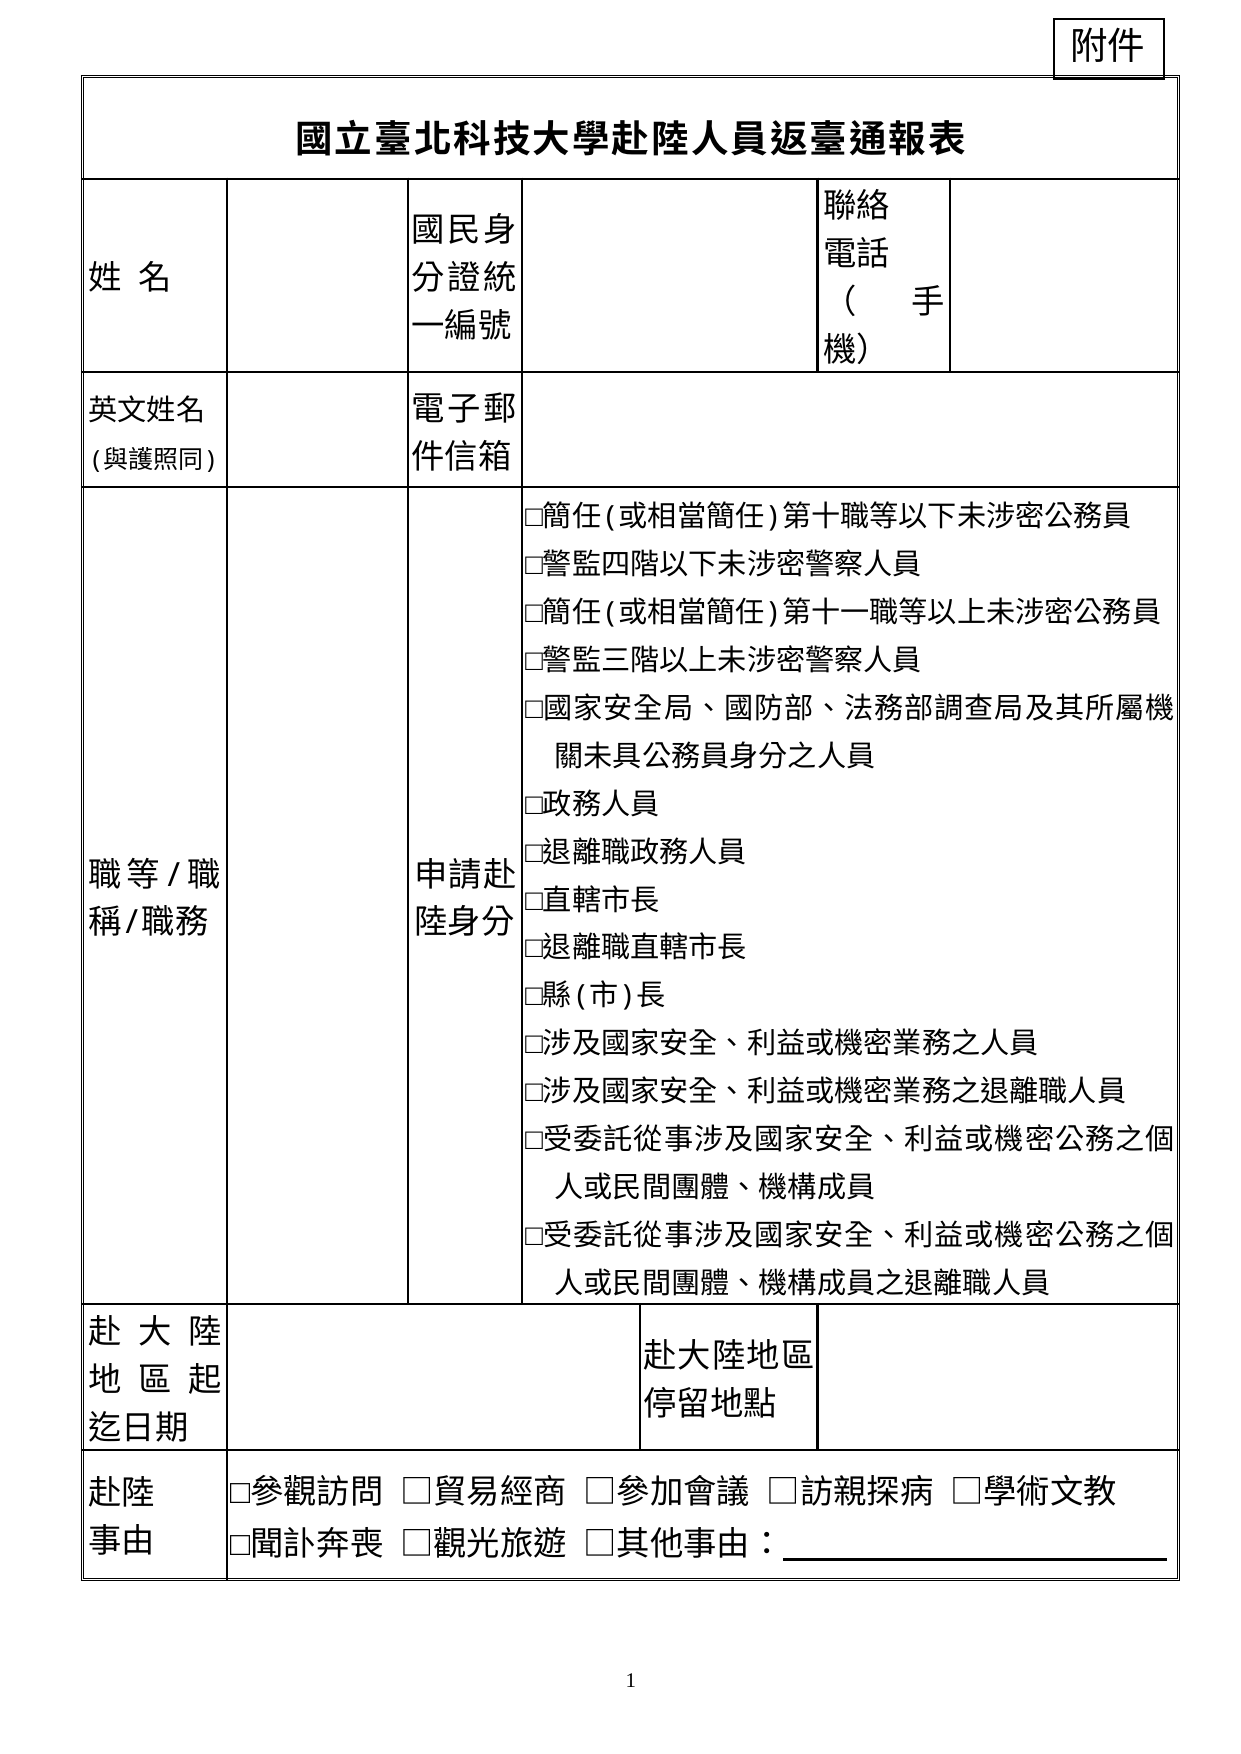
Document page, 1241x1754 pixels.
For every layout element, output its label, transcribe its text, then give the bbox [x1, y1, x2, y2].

table_cell 職等/職稱/職務 [84, 488, 226, 1303]
table_cell 姓 名 [84, 180, 226, 371]
table_cell [228, 180, 407, 371]
table_header 國立臺北科技大學赴陸人員返臺通報表 [1055, 20, 1163, 75]
table_cell 電子郵件信箱 [409, 373, 521, 486]
table_cell [228, 1305, 639, 1449]
table_cell [228, 488, 407, 1303]
table_cell 國民身分證統一編號 [409, 180, 521, 371]
table_cell 赴陸 事由 [84, 1451, 226, 1578]
table_cell 申請赴陸身分 [409, 488, 521, 1303]
table_cell 赴大陸地區起迄日期 [84, 1305, 226, 1449]
table_cell [523, 180, 816, 371]
table_cell □參觀訪問 □貿易經商 □參加會議 □訪親探病 □學術文教 □聞訃奔喪 □觀光旅遊 □其他事由： [228, 1451, 1177, 1578]
table_cell 赴大陸地區停留地點 [641, 1305, 816, 1449]
table_cell [951, 180, 1177, 371]
table_header 國立臺北科技大學赴陸人員返臺通報表 [84, 78, 1177, 177]
table_cell 聯絡 電話 （手機） [819, 180, 949, 371]
table_cell □簡任(或相當簡任)第十職等以下未涉密公務員 □警監四階以下未涉密警察人員 □簡任(或相當簡任)第十一職等以上未涉密公務員 □警監三階以上未涉密警察人員 □國家安全局、國防部、法務部調查局及其所屬機關未具公務員身分之人員 □政務人員 □退離職政務人員 □直轄市長 □退離職直轄市長 □縣(市)長 □涉及國家安全、利益或機密業務之人員 □涉及國家安全、利益或機密業務之退離職人員 □受委託從事涉及國家安全、利益或機密公務之個人或民間團體、機構成員 □受委託從事涉及國家安全、利益或機密公務之個人或民間團體、機構成員之退離職人員 [523, 488, 1177, 1303]
table_cell 英文姓名 (與護照同) [84, 373, 226, 486]
table_cell [523, 373, 1177, 486]
table_cell [228, 373, 407, 486]
table_cell [819, 1305, 1177, 1449]
